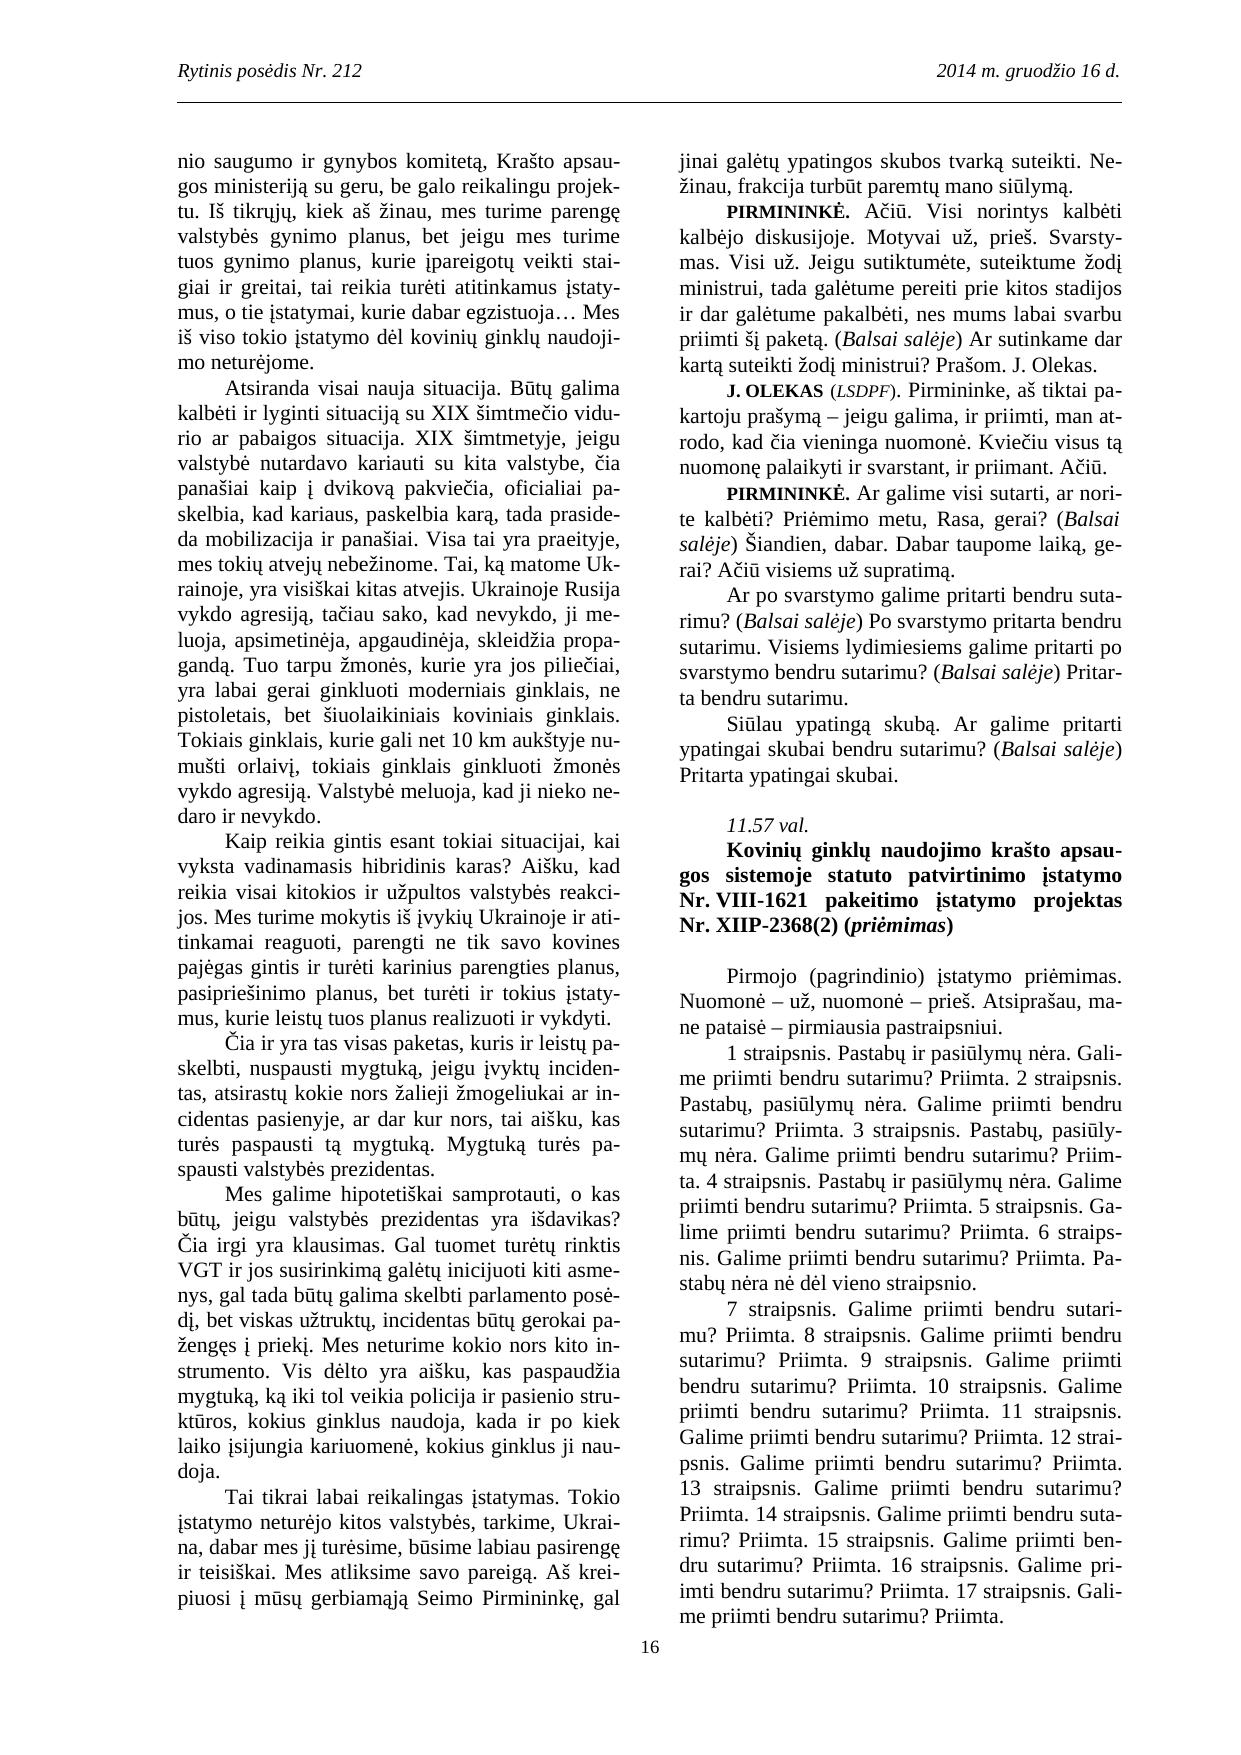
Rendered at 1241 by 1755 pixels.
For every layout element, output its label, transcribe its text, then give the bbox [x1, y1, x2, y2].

text Pir­mo­jo (pa­grin­di­nio) įsta­ty­mo pri­ėmi­mas. Nuo­mo­nė – už, nuo­mo­nė – prieš. At­si­pra­šau, ma­ne pa­tai­sė – pir­miau­sia pa­straips­niui. [679, 963, 1122, 1040]
text 1 straips­nis. Pa­sta­bų ir pa­siū­ly­mų nė­ra. Ga­li­me pri­im­ti ben­dru su­ta­ri­mu? Pri­im­ta. 2 straips­nis. Pa­sta­bų, pa­siū­ly­mų nė­ra. Ga­li­me pri­im­ti ben­dru su­ta­ri­mu? Pri­im­ta. 3 straips­nis. Pa­sta­bų, pa­siū­ly­mų nė­ra. Ga­li­me pri­im­ti ben­dru su­ta­ri­mu? Pri­im­ta. 4 straips­nis. Pa­sta­bų ir pa­siū­ly­mų nė­ra. Ga­li­me pri­im­ti ben­dru su­ta­ri­mu? Pri­im­ta. 5 straips­nis. Ga­li­me pri­im­ti ben­dru su­ta­ri­mu? Pri­im­ta. 6 straips­nis. Ga­li­me pri­im­ti ben­dru su­ta­ri­mu? Pri­im­ta. Pa­sta­bų nė­ra nė dėl vie­no straips­nio. [679, 1040, 1122, 1296]
text PIRMININKĖ. Ar ga­li­me vi­si su­tar­ti, ar no­ri­te kal­bė­ti? Pri­ėmi­mo me­tu, Ra­sa, ge­rai? (Bal­sai sa­lė­je) Šian­dien, da­bar. Da­bar tau­po­me lai­ką, ge­rai? Ačiū vi­siems už su­pra­ti­mą. [679, 480, 1122, 582]
text PIRMININKĖ. Ačiū. Vi­si no­rin­tys kal­bė­ti kal­bė­jo dis­ku­si­jo­je. Mo­ty­vai už, prieš. Svars­ty­mas. Vi­si už. Jei­gu su­tik­tu­mė­te, su­teik­tu­me žo­dį mi­nist­rui, ta­da ga­lė­tu­me per­ei­ti prie ki­tos sta­di­jos ir dar ga­lė­tu­me pa­kal­bė­ti, nes mums la­bai svar­bu pri­im­ti šį pa­ke­tą. (Bal­sai sa­lė­je) Ar su­tin­ka­me dar kar­tą su­teik­ti žo­dį mi­nist­rui? Pra­šom. J. Ole­kas. [679, 198, 1122, 377]
text Siū­lau ypa­tin­gą sku­bą. Ar ga­li­me pri­tar­ti ypa­tin­gai sku­bai ben­dru su­ta­ri­mu? (Bal­sai sa­lė­je) Pri­tar­ta ypa­tin­gai sku­bai. [679, 711, 1122, 787]
text nio sau­gu­mo ir gy­ny­bos ko­mi­te­tą, Kraš­to ap­sau­gos mi­nis­te­ri­ją su ge­ru, be ga­lo rei­ka­lin­gu pro­jek­tu. Iš tik­rų­jų, kiek aš ži­nau, mes tu­ri­me pa­ren­gę vals­ty­bės gy­ni­mo pla­nus, bet jei­gu mes tu­ri­me tuos gy­ni­mo pla­nus, ku­rie įpa­rei­go­tų veik­ti stai­giai ir grei­tai, tai rei­kia tu­rė­ti ati­tin­ka­mus įsta­ty­mus, o tie įsta­ty­mai, ku­rie da­bar eg­zis­tuo­ja… mes iš vi­so to­kio įsta­ty­mo dėl ko­vi­nių gin­klų nau­do­ji­mo ne­tu­rė­jo­me. [177, 148, 620, 374]
text At­si­ran­da vi­sai nau­ja si­tu­a­ci­ja. Bū­tų ga­li­ma kal­bė­ti ir ly­gin­ti si­tu­a­ci­ją su XIX šimt­me­čio vi­du­rio ar pa­bai­gos si­tu­a­ci­ja. XIX šimt­me­ty­je, jei­gu vals­ty­bė nu­tar­da­vo ka­riau­ti su ki­ta vals­ty­be, čia pa­na­šiai kaip į dvi­ko­vą pa­kvie­čia, ofi­cia­liai pa­skel­bia, kad ka­riaus, pa­skel­bia ka­rą, ta­da pra­si­de­da mo­bi­li­za­ci­ja ir pa­na­šiai. Vi­sa tai yra pra­ei­ty­je, mes to­kių at­ve­jų ne­be­ži­no­me. Tai, ką ma­to­me Uk­rai­no­je, yra vi­siš­kai ki­tas at­ve­jis. Uk­rai­no­je Ru­si­ja vyk­do ag­re­si­ją, ta­čiau sa­ko, kad ne­vyk­do, ji me­luo­ja, ap­si­me­ti­nė­ja, ap­gau­di­nė­ja, sklei­džia pro­pa­gan­dą. Tuo tar­pu žmo­nės, ku­rie yra jos pi­lie­čiai, yra la­bai ge­rai gin­kluo­ti mo­der­niais gin­klais, ne pis­to­le­tais, bet šiuo­lai­ki­niais ko­vi­niais gin­klais. To­kiais gin­klais, ku­rie ga­li net 10 km aukš­ty­je nu­muš­ti or­lai­vį, to­kiais gin­klais gin­kluo­ti žmo­nės vyk­do ag­re­si­ją. Vals­ty­bė me­luo­ja, kad ji nie­ko ne­da­ro ir ne­vyk­do. [177, 374, 620, 828]
text Ko­vi­nių gin­klų nau­do­ji­mo kraš­to ap­sau­gos sis­te­mo­je sta­tu­to pa­tvir­ti­ni­mo įsta­ty­mo Nr. VIII-1621 pa­kei­ti­mo įsta­ty­mo pro­jek­tas Nr. XIIP-2368(2) (pri­ėmi­mas) [679, 837, 1122, 938]
text ji­nai ga­lė­tų ypa­tin­gos sku­bos tvar­ką su­teik­ti. Ne­ži­nau, frak­ci­ja tur­būt pa­rem­tų ma­no siū­ly­mą. [679, 148, 1122, 198]
text Ar po svars­ty­mo ga­li­me pri­tar­ti ben­dru su­ta­ri­mu? (Bal­sai sa­lė­je) Po svars­ty­mo pri­tar­ta ben­dru su­ta­ri­mu. Vi­siems ly­di­mie­siems ga­li­me pri­tar­ti po svars­ty­mo ben­dru su­ta­ri­mu? (Bal­sai sa­lė­je) Pri­tar­ta ben­dru su­ta­ri­mu. [679, 582, 1122, 711]
text 7 straips­nis. Ga­li­me pri­im­ti ben­dru su­ta­ri­mu? Pri­im­ta. 8 straips­nis. Ga­li­me pri­im­ti ben­dru su­ta­ri­mu? Pri­im­ta. 9 straips­nis. Ga­li­me pri­im­ti ben­dru su­ta­ri­mu? Pri­im­ta. 10 straips­nis. Ga­li­me pri­im­ti ben­dru su­ta­ri­mu? Pri­im­ta. 11 straips­nis. Ga­li­me pri­im­ti ben­dru su­ta­ri­mu? Pri­im­ta. 12 strai­ps­nis. Ga­li­me pri­im­ti ben­dru su­ta­ri­mu? Pri­im­ta. 13 straips­nis. Ga­li­me pri­im­ti ben­dru su­ta­ri­mu? Pri­im­ta. 14 straips­nis. Ga­li­me pri­im­ti ben­dru su­ta­ri­mu? Pri­im­ta. 15 straips­nis. Ga­li­me pri­im­ti ben­dru su­ta­ri­mu? Pri­im­ta. 16 straips­nis. Ga­li­me pri­im­ti ben­dru su­ta­ri­mu? Pri­im­ta. 17 straips­nis. Ga­li­me pri­im­ti ben­dru su­ta­ri­mu? Pri­im­ta. [679, 1296, 1122, 1629]
text Mes ga­li­me hi­po­te­tiš­kai sam­pro­tau­ti, o kas bū­tų, jei­gu vals­ty­bės pre­zi­den­tas yra iš­da­vi­kas? Čia ir­gi yra klau­si­mas. Gal tuo­met tu­rė­tų rink­tis VGT ir jos su­si­rin­ki­mą ga­lė­tų ini­ci­juo­ti ki­ti as­me­nys, gal ta­da bū­tų ga­li­ma skelb­ti par­la­men­to po­sė­dį, bet vis­kas už­truk­tų, in­ci­den­tas bū­tų ge­ro­kai pa­žen­gęs į prie­kį. Mes ne­tu­ri­me ko­kio nors ki­to in­stru­men­to. Vis dėl­to yra aiš­ku, kas pa­spau­džia my­­g­tu­ką, ką iki tol vei­kia po­li­ci­ja ir pa­sie­nio stru­k­tū­ros, ko­kius gin­klus nau­do­ja, ka­da ir po kiek lai­ko įsi­jun­gia ka­riuo­me­nė, ko­kius gin­klus ji nau­do­ja. [177, 1181, 620, 1484]
text 11.57 val. [726, 813, 1122, 837]
text Kaip rei­kia gin­tis esant to­kiai si­tu­a­ci­jai, kai vyks­ta va­di­na­ma­sis hib­ri­di­nis ka­ras? Aiš­ku, kad rei­kia vi­sai ki­to­kios ir už­pul­tos vals­ty­bės re­ak­ci­jos. Mes tu­ri­me mo­ky­tis iš įvy­kių Uk­rai­no­je ir ati­tin­ka­mai re­a­guo­ti, pa­reng­ti ne tik sa­vo ko­vi­nes pa­jė­gas gin­tis ir tu­rė­ti ka­ri­nius pa­reng­ties pla­nus, pa­si­prie­ši­ni­mo pla­nus, bet tu­rė­ti ir to­kius įsta­ty­mus, ku­rie leis­tų tuos pla­nus re­a­li­zuo­ti ir vyk­dy­ti. [177, 828, 620, 1030]
text J. OLEKAS (LSDPF). Pir­mi­nin­ke, aš tik­tai pa­kar­to­ju pra­šy­mą – jei­gu ga­li­ma, ir pri­im­ti, man at­ro­do, kad čia vie­nin­ga nuo­mo­nė. Kvie­čiu vi­sus tą nuo­mo­nę pa­lai­ky­ti ir svars­tant, ir pri­imant. Ačiū. [679, 377, 1122, 480]
text Tai tik­rai la­bai rei­ka­lin­gas įsta­ty­mas. To­kio įsta­ty­mo ne­tu­rė­jo ki­tos vals­ty­bės, tar­ki­me, Uk­rai­na, da­bar mes jį tu­rė­si­me, bū­si­me la­biau pa­si­ren­gę ir tei­siš­kai. Mes at­lik­si­me sa­vo pa­rei­gą. Aš krei­piuo­si į mū­sų ger­bia­mą­ją Sei­mo Pir­mi­nin­kę, gal [177, 1484, 620, 1610]
text Čia ir yra tas vi­sas pa­ke­tas, ku­ris ir leis­tų pa­skelb­ti, nu­spaus­ti myg­tu­ką, jei­gu įvyk­tų in­ci­den­tas, at­si­ras­tų ko­kie nors ža­lie­ji žmo­ge­liu­kai ar in­ci­den­tas pa­sie­ny­je, ar dar kur nors, tai aiš­ku, kas tu­rės pa­spaus­ti tą myg­tu­ką. Myg­tu­ką tu­rės pa­spaus­ti vals­ty­bės pre­zi­den­tas. [177, 1030, 620, 1181]
